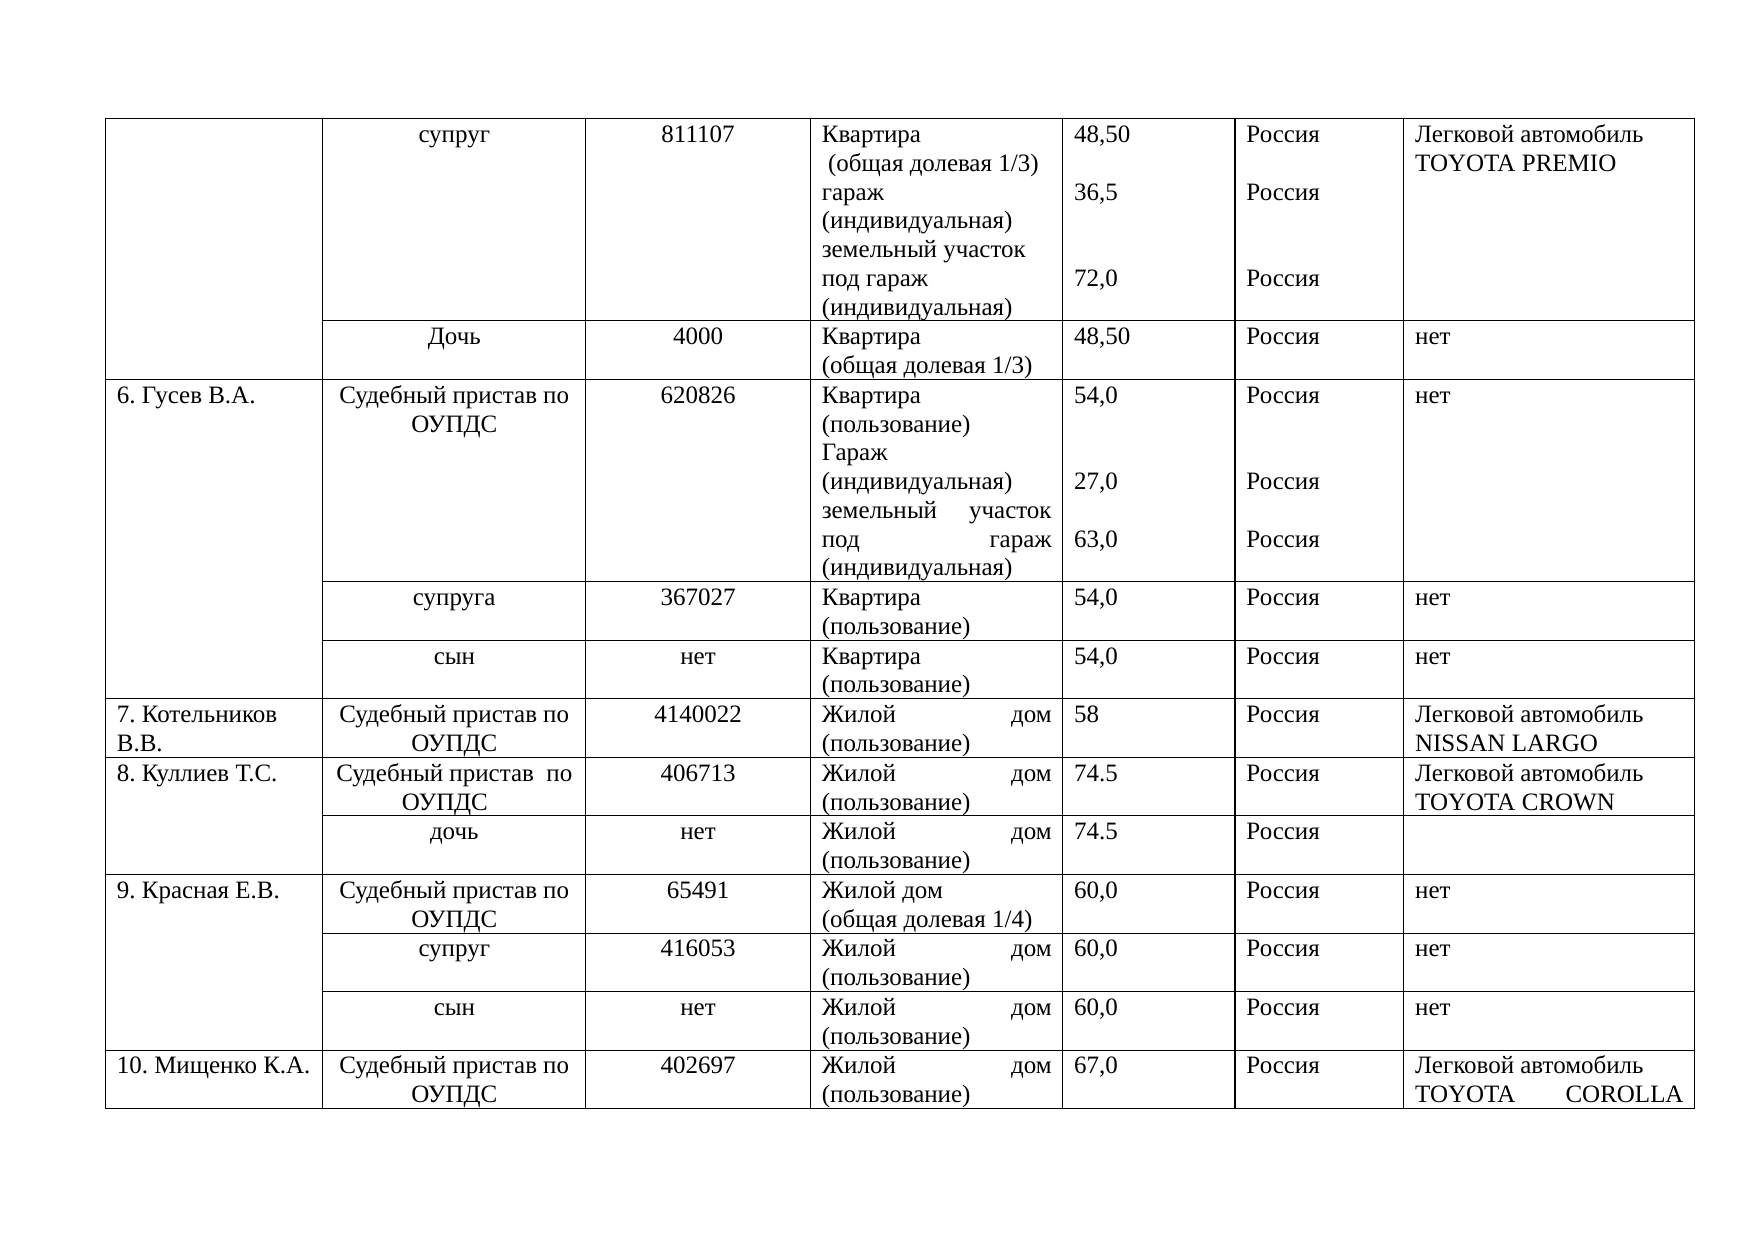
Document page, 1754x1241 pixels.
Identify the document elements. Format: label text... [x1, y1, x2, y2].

table_cell 367027 [586, 582, 810, 640]
table_cell Судебный пристав по ОУПДС [323, 758, 585, 815]
table_cell Жилой дом (пользование) [811, 816, 1062, 874]
table_cell 54,0 [1063, 582, 1234, 640]
table_cell дочь [323, 816, 585, 874]
table_cell Легковой автомобиль TOYOTA CROWN [1404, 758, 1694, 815]
table_cell 60,0 [1063, 934, 1234, 991]
table_cell Квартира (общая долевая 1/3) гараж (индивидуальная) земельный участок под гараж (индивидуальная) [811, 119, 1062, 320]
table_cell Судебный пристав по ОУПДС [323, 699, 585, 757]
table_cell 406713 [586, 758, 810, 815]
table_cell Россия [1236, 1051, 1403, 1108]
table_cell 48,50 36,5 72,0 [1063, 119, 1234, 320]
table_cell нет [586, 992, 810, 1049]
table_cell Россия [1236, 992, 1403, 1049]
table_cell Жилой дом (общая долевая 1/4) [811, 875, 1062, 932]
table_cell 65491 [586, 875, 810, 932]
table_cell 60,0 [1063, 875, 1234, 932]
table_cell 7. Котельников В.В. [106, 699, 322, 757]
table_cell супруг [323, 119, 585, 320]
table_cell 67,0 [1063, 1051, 1234, 1108]
table_cell 4000 [586, 321, 810, 379]
table_cell 8. Куллиев Т.С. [106, 758, 322, 874]
table_cell нет [1404, 641, 1694, 698]
table_cell 402697 [586, 1051, 810, 1108]
table_cell сын [323, 992, 585, 1049]
table_cell Россия Россия Россия [1236, 119, 1403, 320]
table_cell Квартира (пользование) [811, 582, 1062, 640]
table_cell нет [1404, 934, 1694, 991]
table_cell 10. Мищенко К.А. [106, 1051, 322, 1108]
table_cell Квартира (пользование) Гараж (индивидуальная) земельный участок под гараж (индивидуальная) [811, 380, 1062, 581]
table_cell Судебный пристав по ОУПДС [323, 380, 585, 581]
table_cell [1404, 816, 1694, 874]
table_cell Жилой дом (пользование) [811, 992, 1062, 1049]
table_cell нет [586, 641, 810, 698]
table_cell Жилой дом (пользование) [811, 934, 1062, 991]
table_cell Легковой автомобиль TOYOTA PREMIO [1404, 119, 1694, 320]
table_cell 54,0 [1063, 641, 1234, 698]
table_cell 74,5 [1063, 758, 1234, 815]
table_cell нет [586, 816, 810, 874]
table_cell 60,0 [1063, 992, 1234, 1049]
table_cell сын [323, 641, 585, 698]
table_cell 4140022 [586, 699, 810, 757]
table_cell 6. Гусев В.А. [106, 380, 322, 698]
table_cell 9. Красная Е.В. [106, 875, 322, 1049]
table_cell 74,5 [1063, 816, 1234, 874]
table_cell нет [1404, 992, 1694, 1049]
table_cell Жилой дом (пользование) [811, 1051, 1062, 1108]
table_cell Россия [1236, 758, 1403, 815]
table_cell Судебный пристав по ОУПДС [323, 875, 585, 932]
table_cell супруга [323, 582, 585, 640]
table_cell Легковой автомобиль TOYOTA COROLLA [1404, 1051, 1694, 1108]
table_cell Россия Россия Россия [1236, 380, 1403, 581]
table_cell Жилой дом (пользование) [811, 758, 1062, 815]
table_cell Квартира (пользование) [811, 641, 1062, 698]
table_cell Дочь [323, 321, 585, 379]
table_cell 620826 [586, 380, 810, 581]
table_cell Россия [1236, 699, 1403, 757]
table_cell нет [1404, 321, 1694, 379]
table_cell нет [1404, 875, 1694, 932]
table_cell Россия [1236, 321, 1403, 379]
table_cell [106, 119, 322, 379]
table_cell 811107 [586, 119, 810, 320]
table_cell Россия [1236, 934, 1403, 991]
table_cell нет [1404, 582, 1694, 640]
table_cell Россия [1236, 875, 1403, 932]
table_cell Жилой дом (пользование) [811, 699, 1062, 757]
table_cell 58 [1063, 699, 1234, 757]
table_cell 416053 [586, 934, 810, 991]
table_cell Судебный пристав по ОУПДС [323, 1051, 585, 1108]
table_cell супруг [323, 934, 585, 991]
table_cell Квартира (общая долевая 1/3) [811, 321, 1062, 379]
table_cell Россия [1236, 816, 1403, 874]
table_cell нет [1404, 380, 1694, 581]
table_cell 48,50 [1063, 321, 1234, 379]
table_cell 54,0 27,0 63,0 [1063, 380, 1234, 581]
table_cell Россия [1236, 582, 1403, 640]
table_cell Легковой автомобиль NISSAN LARGO [1404, 699, 1694, 757]
table_cell Россия [1236, 641, 1403, 698]
